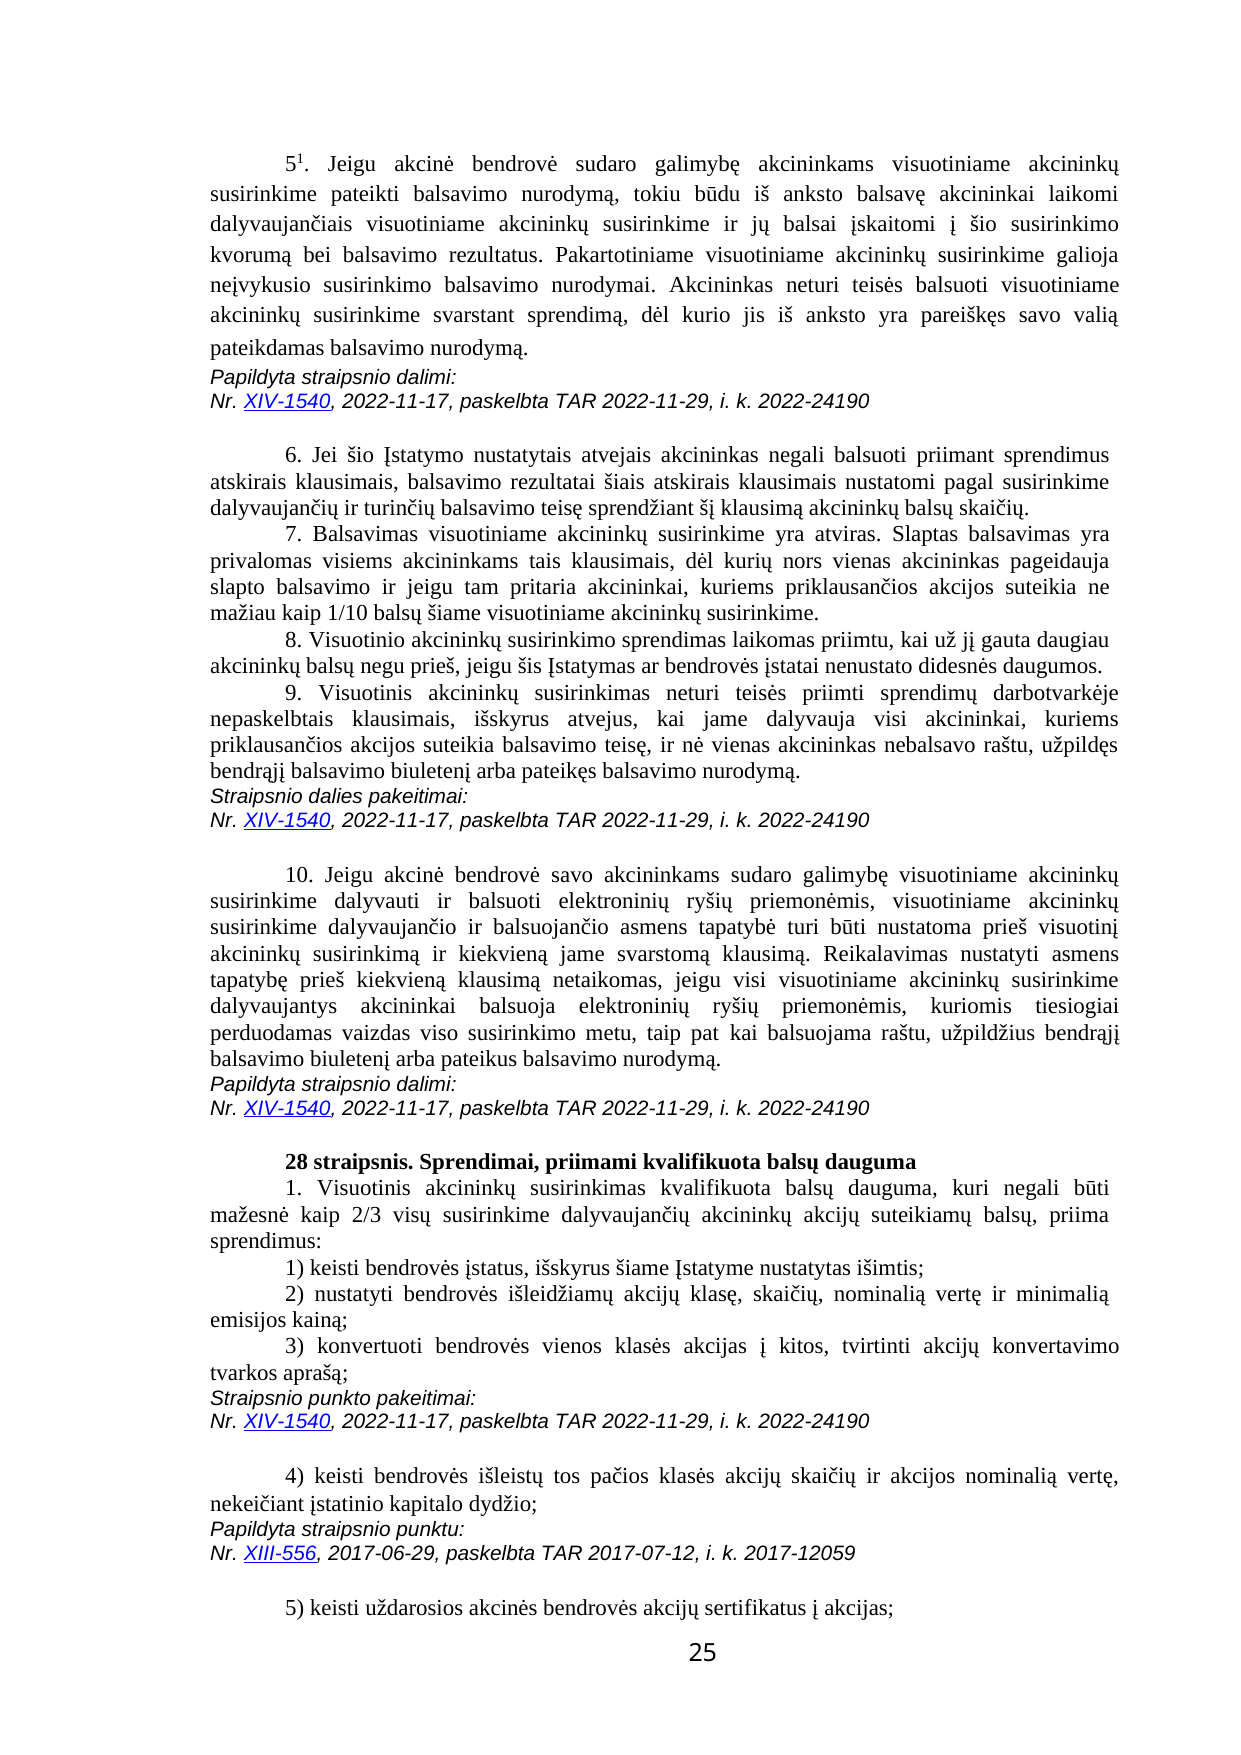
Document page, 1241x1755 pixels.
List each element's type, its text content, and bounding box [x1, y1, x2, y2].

text 1. Visuotinis akcininkų susirinkimas kvalifikuota balsų dauguma, kuri negali būti mažesnė kaip 2/3 visų susirinkime dalyvaujančių akcininkų akcijų suteikiamų balsų, priima sprendimus: [210, 1174, 1111, 1253]
text 9. Visuotinis akcininkų susirinkimas neturi teisės priimti sprendimų darbotvarkėje nepaskelbtais klausimais, išskyrus atvejus, kai jame dalyvauja visi akcininkai, kuriems priklausančios akcijos suteikia balsavimo teisę, ir nė vienas akcininkas nebalsavo raštu, užpildęs bendrąjį balsavimo biuletenį arba pateikęs balsavimo nurodymą. [210, 678, 1120, 784]
text Straipsnio dalies pakeitimai: [210, 784, 1120, 808]
text 28 straipsnis. Sprendimai, priimami kvalifikuota balsų dauguma [210, 1148, 1111, 1174]
text 8. Visuotinio akcininkų susirinkimo sprendimas laikomas priimtu, kai už jį gauta daugiau akcininkų balsų negu prieš, jeigu šis Įstatymas ar bendrovės įstatai nenustato didesnės daugumos. [210, 626, 1111, 678]
text Nr. XIII-556, 2017-06-29, paskelbta TAR 2017-07-12, i. k. 2017-12059 [210, 1541, 1120, 1565]
text 3) konvertuoti bendrovės vienos klasės akcijas į kitos, tvirtinti akcijų konvertavimo tvarkos aprašą; [210, 1333, 1120, 1385]
text 4) keisti bendrovės išleistų tos pačios klasės akcijų skaičių ir akcijos nominalią vertę, nekeičiant įstatinio kapitalo dydžio; [210, 1462, 1120, 1517]
text 6. Jei šio Įstatymo nustatytais atvejais akcininkas negali balsuoti priimant sprendimus atskirais klausimais, balsavimo rezultatai šiais atskirais klausimais nustatomi pagal susirinkime dalyvaujančių ir turinčių balsavimo teisę sprendžiant šį klausimą akcininkų balsų skaičių. [210, 441, 1111, 520]
text Nr. XIV-1540, 2022-11-17, paskelbta TAR 2022-11-29, i. k. 2022-24190 [210, 1095, 1120, 1119]
text Nr. XIV-1540, 2022-11-17, paskelbta TAR 2022-11-29, i. k. 2022-24190 [210, 808, 1120, 832]
text Nr. XIV-1540, 2022-11-17, paskelbta TAR 2022-11-29, i. k. 2022-24190 [210, 1409, 1120, 1433]
text 7. Balsavimas visuotiniame akcininkų susirinkime yra atviras. Slaptas balsavimas yra privalomas visiems akcininkams tais klausimais, dėl kurių nors vienas akcininkas pageidauja slapto balsavimo ir jeigu tam pritaria akcininkai, kuriems priklausančios akcijos suteikia ne mažiau kaip 1/10 balsų šiame visuotiniame akcininkų susirinkime. [210, 520, 1111, 626]
text 51. Jeigu akcinė bendrovė sudaro galimybę akcininkams visuotiniame akcininkų susirinkime pateikti balsavimo nurodymą, tokiu būdu iš anksto balsavę akcininkai laikomi dalyvaujančiais visuotiniame akcininkų susirinkime ir jų balsai įskaitomi į šio susirinkimo kvorumą bei balsavimo rezultatus. Pakartotiniame visuotiniame akcininkų susirinkime galioja neįvykusio susirinkimo balsavimo nurodymai. Akcininkas neturi teisės balsuoti visuotiniame akcininkų susirinkime svarstant sprendimą, dėl kurio jis iš anksto yra pareiškęs savo valią pateikdamas balsavimo nurodymą. [210, 150, 1120, 360]
text 2) nustatyti bendrovės išleidžiamų akcijų klasę, skaičių, nominalią vertę ir minimalią emisijos kainą; [210, 1280, 1111, 1333]
text 10. Jeigu akcinė bendrovė savo akcininkams sudaro galimybę visuotiniame akcininkų susirinkime dalyvauti ir balsuoti elektroninių ryšių priemonėmis, visuotiniame akcininkų susirinkime dalyvaujančio ir balsuojančio asmens tapatybė turi būti nustatoma prieš visuotinį akcininkų susirinkimą ir kiekvieną jame svarstomą klausimą. Reikalavimas nustatyti asmens tapatybę prieš kiekvieną klausimą netaikomas, jeigu visi visuotiniame akcininkų susirinkime dalyvaujantys akcininkai balsuoja elektroninių ryšių priemonėmis, kuriomis tiesiogiai perduodamas vaizdas viso susirinkimo metu, taip pat kai balsuojama raštu, užpildžius bendrąjį balsavimo biuletenį arba pateikus balsavimo nurodymą. [210, 861, 1120, 1071]
text Straipsnio punkto pakeitimai: [210, 1385, 1120, 1409]
text 5) keisti uždarosios akcinės bendrovės akcijų sertifikatus į akcijas; [210, 1594, 1111, 1620]
text Papildyta straipsnio punktu: [210, 1517, 1120, 1541]
text Nr. XIV-1540, 2022-11-17, paskelbta TAR 2022-11-29, i. k. 2022-24190 [210, 389, 1120, 413]
text Papildyta straipsnio dalimi: [210, 365, 1120, 389]
text Papildyta straipsnio dalimi: [210, 1071, 1120, 1095]
text 1) keisti bendrovės įstatus, išskyrus šiame Įstatyme nustatytas išimtis; [210, 1253, 1111, 1280]
